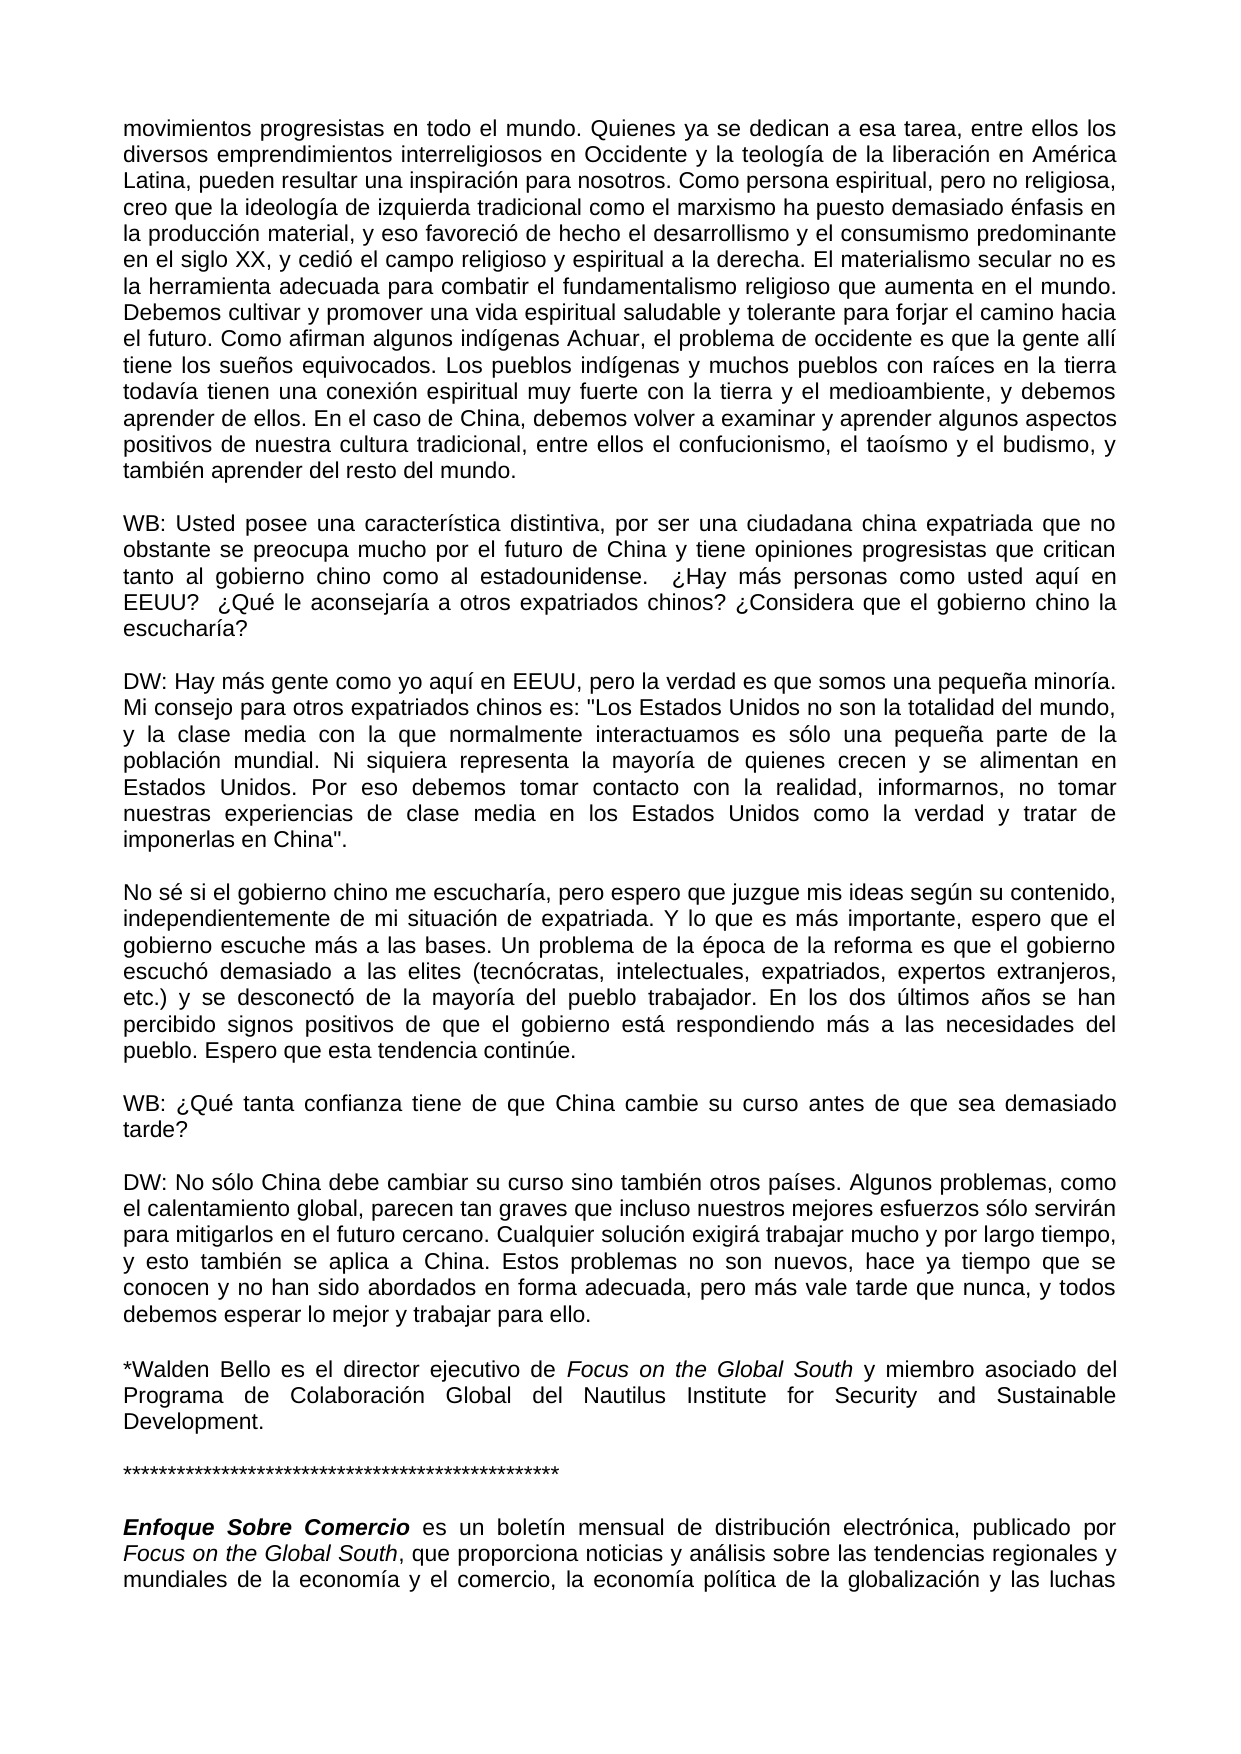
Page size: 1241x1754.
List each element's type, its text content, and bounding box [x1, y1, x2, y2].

text DW: Hay más gente como yo aquí en EEUU, pero la verdad es que somos una pequeña minoría. Mi consejo para otros expatriados chinos es: "Los Estados Unidos no son la totalidad del mundo, y la clase media con la que normalmente interactuamos es sólo una pequeña parte de la población mundial. Ni siquiera representa la mayoría de quienes crecen y se alimentan en Estados Unidos. Por eso debemos tomar contacto con la realidad, informarnos, no tomar nuestras experiencias de clase media en los Estados Unidos como la verdad y tratar de imponerlas en China". [123, 642, 1117, 852]
text movimientos progresistas en todo el mundo. Quienes ya se dedican a esa tarea, entre ellos los diversos emprendimientos interreligiosos en Occidente y la teología de la liberación en América Latina, pueden resultar una inspiración para nosotros. Como persona espiritual, pero no religiosa, creo que la ideología de izquierda tradicional como el marxismo ha puesto demasiado énfasis en la producción material, y eso favoreció de hecho el desarrollismo y el consumismo predominante en el siglo XX, y cedió el campo religioso y espiritual a la derecha. El materialismo secular no es la herramienta adecuada para combatir el fundamentalismo religioso que aumenta en el mundo. Debemos cultivar y promover una vida espiritual saludable y tolerante para forjar el camino hacia el futuro. Como afirman algunos indígenas Achuar, el problema de occidente es que la gente allí tiene los sueños equivocados. Los pueblos indígenas y muchos pueblos con raíces en la tierra todavía tienen una conexión espiritual muy fuerte con la tierra y el medioambiente, y debemos aprender de ellos. En el caso de China, debemos volver a examinar y aprender algunos aspectos positivos de nuestra cultura tradicional, entre ellos el confucionismo, el taoísmo y el budismo, y también aprender del resto del mundo. [123, 114, 1117, 483]
text DW: No sólo China debe cambiar su curso sino también otros países. Algunos problemas, como el calentamiento global, parecen tan graves que incluso nuestros mejores esfuerzos sólo servirán para mitigarlos en el futuro cercano. Cualquier solución exigirá trabajar mucho y por largo tiempo, y esto también se aplica a China. Estos problemas no son nuevos, hace ya tiempo que se conocen y no han sido abordados en forma adecuada, pero más vale tarde que nunca, y todos debemos esperar lo mejor y trabajar para ello. [123, 1142, 1117, 1327]
text WB: Usted posee una característica distintiva, por ser una ciudadana china expatriada que no obstante se preocupa mucho por el futuro de China y tiene opiniones progresistas que critican tanto al gobierno chino como al estadounidense. ¿Hay más personas como usted aquí en EEUU? ¿Qué le aconsejaría a otros expatriados chinos? ¿Considera que el gobierno chino la escucharía? [123, 483, 1117, 642]
text No sé si el gobierno chino me escucharía, pero espero que juzgue mis ideas según su contenido, independientemente de mi situación de expatriada. Y lo que es más importante, espero que el gobierno escuche más a las bases. Un problema de la época de la reforma es que el gobierno escuchó demasiado a las elites (tecnócratas, intelectuales, expatriados, expertos extranjeros, etc.) y se desconectó de la mayoría del pueblo trabajador. En los dos últimos años se han percibido signos positivos de que el gobierno está respondiendo más a las necesidades del pueblo. Espero que esta tendencia continúe. [123, 852, 1117, 1063]
text ************************************************* Enfoque Sobre Comercio es un boletín mensual de distribución electrónica, publicado por Focus on the Global South, que proporciona noticias y análisis sobre las tendencias regionales y mundiales de la economía y el comercio, la economía política de la globalización y las luchas [123, 1435, 1117, 1593]
text WB: ¿Qué tanta confianza tiene de que China cambie su curso antes de que sea demasiado tarde? [123, 1090, 1117, 1142]
text *Walden Bello es el director ejecutivo de Focus on the Global South y miembro asociado del Programa de Colaboración Global del Nautilus Institute for Security and Sustainable Development. [123, 1356, 1117, 1435]
